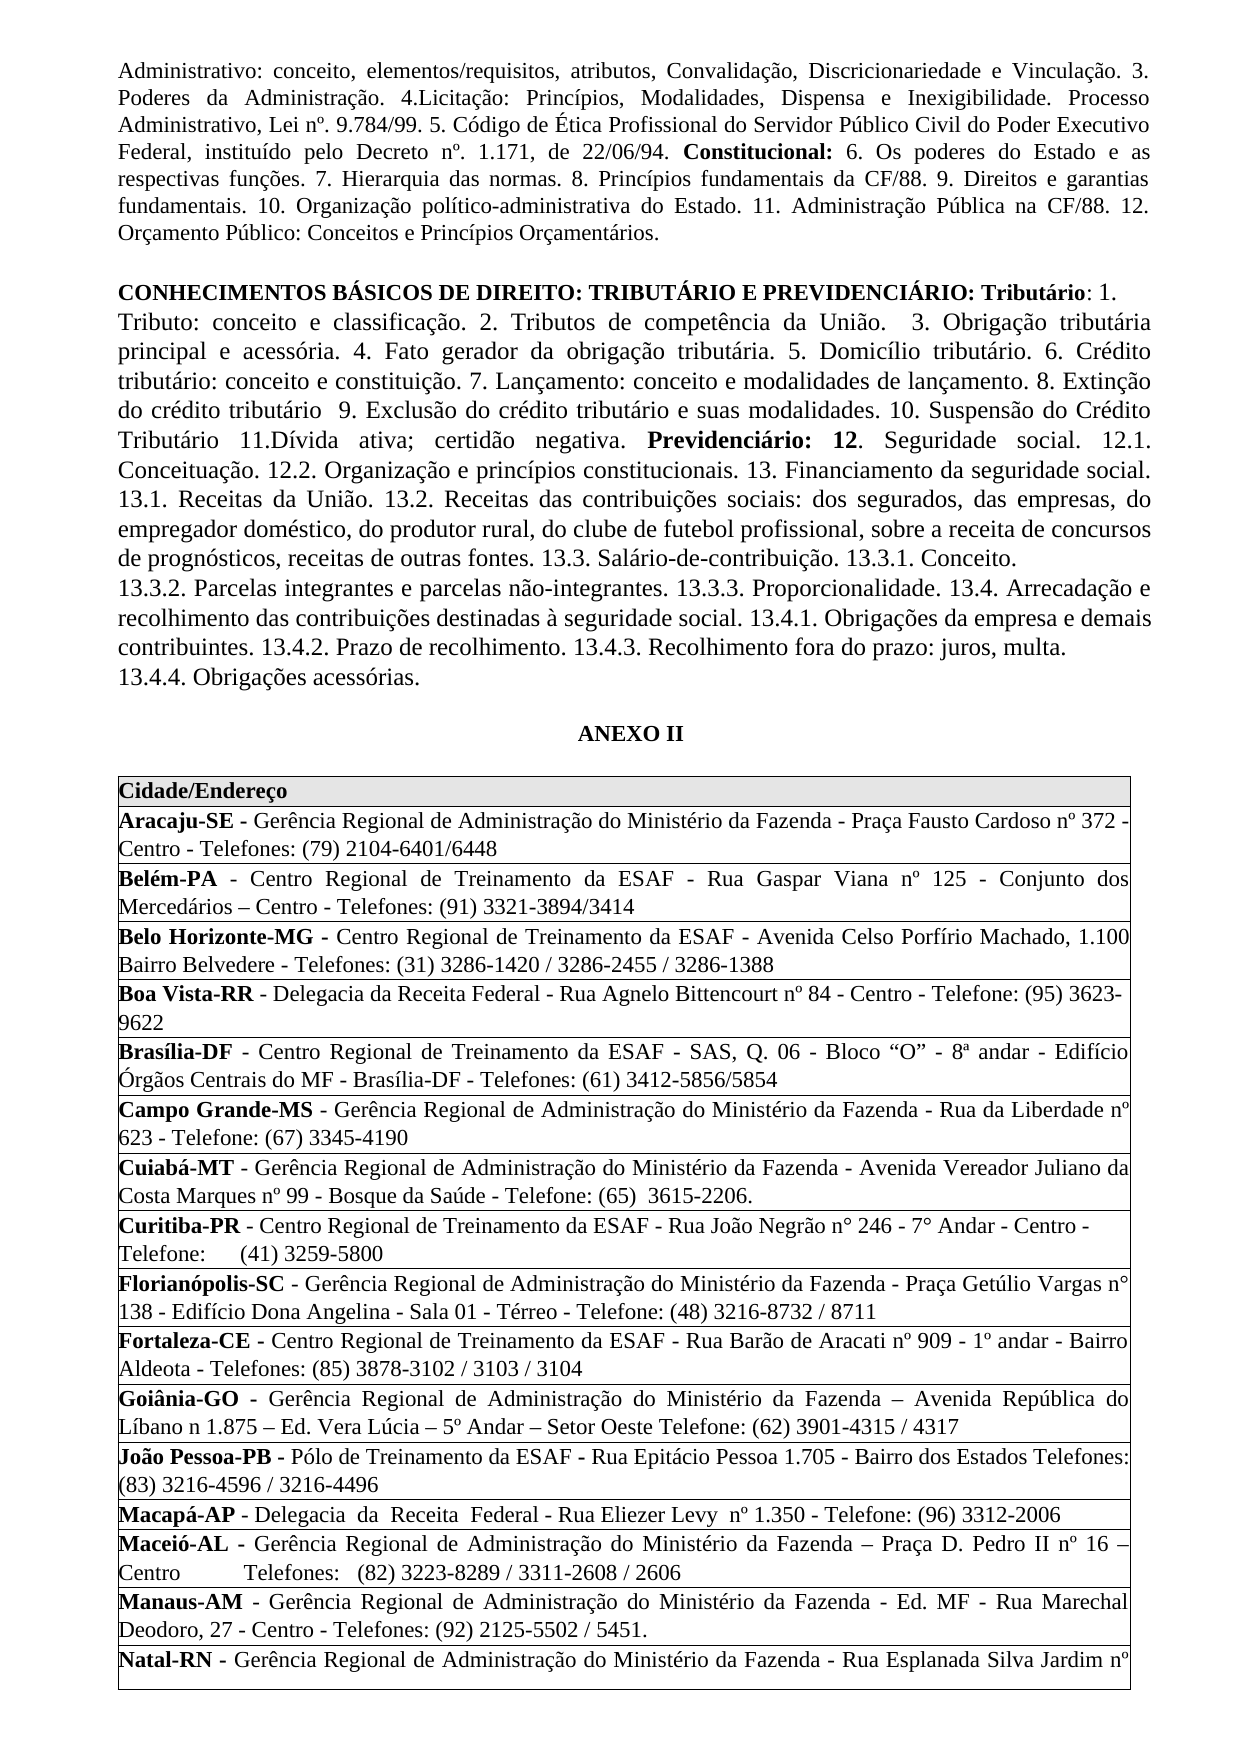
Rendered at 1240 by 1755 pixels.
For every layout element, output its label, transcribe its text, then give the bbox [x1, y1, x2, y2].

table_cell Belém-PA - Centro Regional de Treinamento da ESAF - Rua Gaspar Viana nº 125 - Conjunto dos Mercedários – Centro - Telefones: (91) 3321-3894/3414 [119, 864, 1130, 921]
table_cell Campo Grande-MS - Gerência Regional de Administração do Ministério da Fazenda - Rua da Liberdade nº 623 - Telefone: (67) 3345-4190 [119, 1096, 1130, 1152]
text Tributo: conceito e classificação. 2. Tributos de competência da União. 3. Obrigação tributária principal e acessória. 4. Fato gerador da obrigação tributária. 5. Domicílio tributário. 6. Crédito tributário: conceito e constituição. 7. Lançamento: conceito e modalidades de lançamento. 8. Extinção do crédito tributário 9. Exclusão do crédito tributário e suas modalidades. 10. Suspensão do Crédito Tributário 11.Dívida ativa; certidão negativa. Previdenciário: 12. Seguridade social. 12.1. Conceituação. 12.2. Organização e princípios constitucionais. 13. Financiamento da seguridade social. 13.1. Receitas da União. 13.2. Receitas das contribuições sociais: dos segurados, das empresas, do empregador doméstico, do produtor rural, do clube de futebol profissional, sobre a receita de concursos de prognósticos, receitas de outras fontes. 13.3. Salário-de-contribuição. 13.3.1. Conceito. [118, 307, 1152, 572]
table_cell Fortaleza-CE - Centro Regional de Treinamento da ESAF - Rua Barão de Aracati nº 909 - 1º andar - Bairro Aldeota - Telefones: (85) 3878-3102 / 3103 / 3104 [119, 1327, 1130, 1384]
table_cell Manaus-AM - Gerência Regional de Administração do Ministério da Fazenda - Ed. MF - Rua Marechal Deodoro, 27 - Centro - Telefones: (92) 2125-5502 / 5451. [119, 1588, 1130, 1644]
table_cell Brasília-DF - Centro Regional de Treinamento da ESAF - SAS, Q. 06 - Bloco “O” - 8ª andar - Edifício Órgãos Centrais do MF - Brasília-DF - Telefones: (61) 3412-5856/5854 [119, 1038, 1130, 1094]
table_cell Macapá-AP - Delegacia da Receita Federal - Rua Eliezer Levy nº 1.350 - Telefone: (96) 3312-2006 [119, 1500, 1130, 1529]
table_cell Belo Horizonte-MG - Centro Regional de Treinamento da ESAF - Avenida Celso Porfírio Machado, 1.100 Bairro Belvedere - Telefones: (31) 3286-1420 / 3286-2455 / 3286-1388 [119, 922, 1130, 979]
text Administrativo: conceito, elementos/requisitos, atributos, Convalidação, Discricionariedade e Vinculação. 3. Poderes da Administração. 4.Licitação: Princípios, Modalidades, Dispensa e Inexigibilidade. Processo Administrativo, Lei nº. 9.784/99. 5. Código de Ética Profissional do Servidor Público Civil do Poder Executivo Federal, instituído pelo Decreto nº. 1.171, de 22/06/94. Constitucional: 6. Os poderes do Estado e as respectivas funções. 7. Hierarquia das normas. 8. Princípios fundamentais da CF/88. 9. Direitos e garantias fundamentais. 10. Organização político-administrativa do Estado. 11. Administração Pública na CF/88. 12. Orçamento Público: Conceitos e Princípios Orçamentários. [118, 57, 1151, 246]
table_cell Florianópolis-SC - Gerência Regional de Administração do Ministério da Fazenda - Praça Getúlio Vargas n° 138 - Edifício Dona Angelina - Sala 01 - Térreo - Telefone: (48) 3216-8732 / 8711 [119, 1269, 1130, 1326]
table_header Cidade/Endereço [119, 777, 1130, 806]
table_cell Boa Vista-RR - Delegacia da Receita Federal - Rua Agnelo Bittencourt nº 84 - Centro - Telefone: (95) 3623- 9622 [119, 980, 1130, 1037]
table_cell João Pessoa-PB - Pólo de Treinamento da ESAF - Rua Epitácio Pessoa 1.705 - Bairro dos Estados Telefones: (83) 3216-4596 / 3216-4496 [119, 1443, 1130, 1499]
text CONHECIMENTOS BÁSICOS DE DIREITO: TRIBUTÁRIO E PREVIDENCIÁRIO: Tributário: 1. [118, 277, 1152, 305]
text 13.3.2. Parcelas integrantes e parcelas não-integrantes. 13.3.3. Proporcionalidade. 13.4. Arrecadação e recolhimento das contribuições destinadas à seguridade social. 13.4.1. Obrigações da empresa e demais contribuintes. 13.4.2. Prazo de recolhimento. 13.4.3. Recolhimento fora do prazo: juros, multa. [118, 573, 1152, 661]
table_cell Natal-RN - Gerência Regional de Administração do Ministério da Fazenda - Rua Esplanada Silva Jardim nº [119, 1646, 1130, 1689]
table_cell Curitiba-PR - Centro Regional de Treinamento da ESAF - Rua João Negrão n° 246 - 7° Andar - Centro - Telefone: (41) 3259-5800 [119, 1211, 1130, 1268]
table_cell Maceió-AL - Gerência Regional de Administração do Ministério da Fazenda – Praça D. Pedro II nº 16 – Centro Telefones: (82) 3223-8289 / 3311-2608 / 2606 [119, 1530, 1130, 1587]
table_cell Cuiabá-MT - Gerência Regional de Administração do Ministério da Fazenda - Avenida Vereador Juliano da Costa Marques nº 99 - Bosque da Saúde - Telefone: (65) 3615-2206. [119, 1154, 1130, 1210]
table_cell Goiânia-GO - Gerência Regional de Administração do Ministério da Fazenda – Avenida República do Líbano n 1.875 – Ed. Vera Lúcia – 5º Andar – Setor Oeste Telefone: (62) 3901-4315 / 4317 [119, 1385, 1130, 1441]
table_cell Aracaju-SE - Gerência Regional de Administração do Ministério da Fazenda - Praça Fausto Cardoso nº 372 -Centro - Telefones: (79) 2104-6401/6448 [119, 807, 1130, 863]
text 13.4.4. Obrigações acessórias. [118, 662, 1152, 691]
subtitle ANEXO II [118, 719, 1149, 746]
